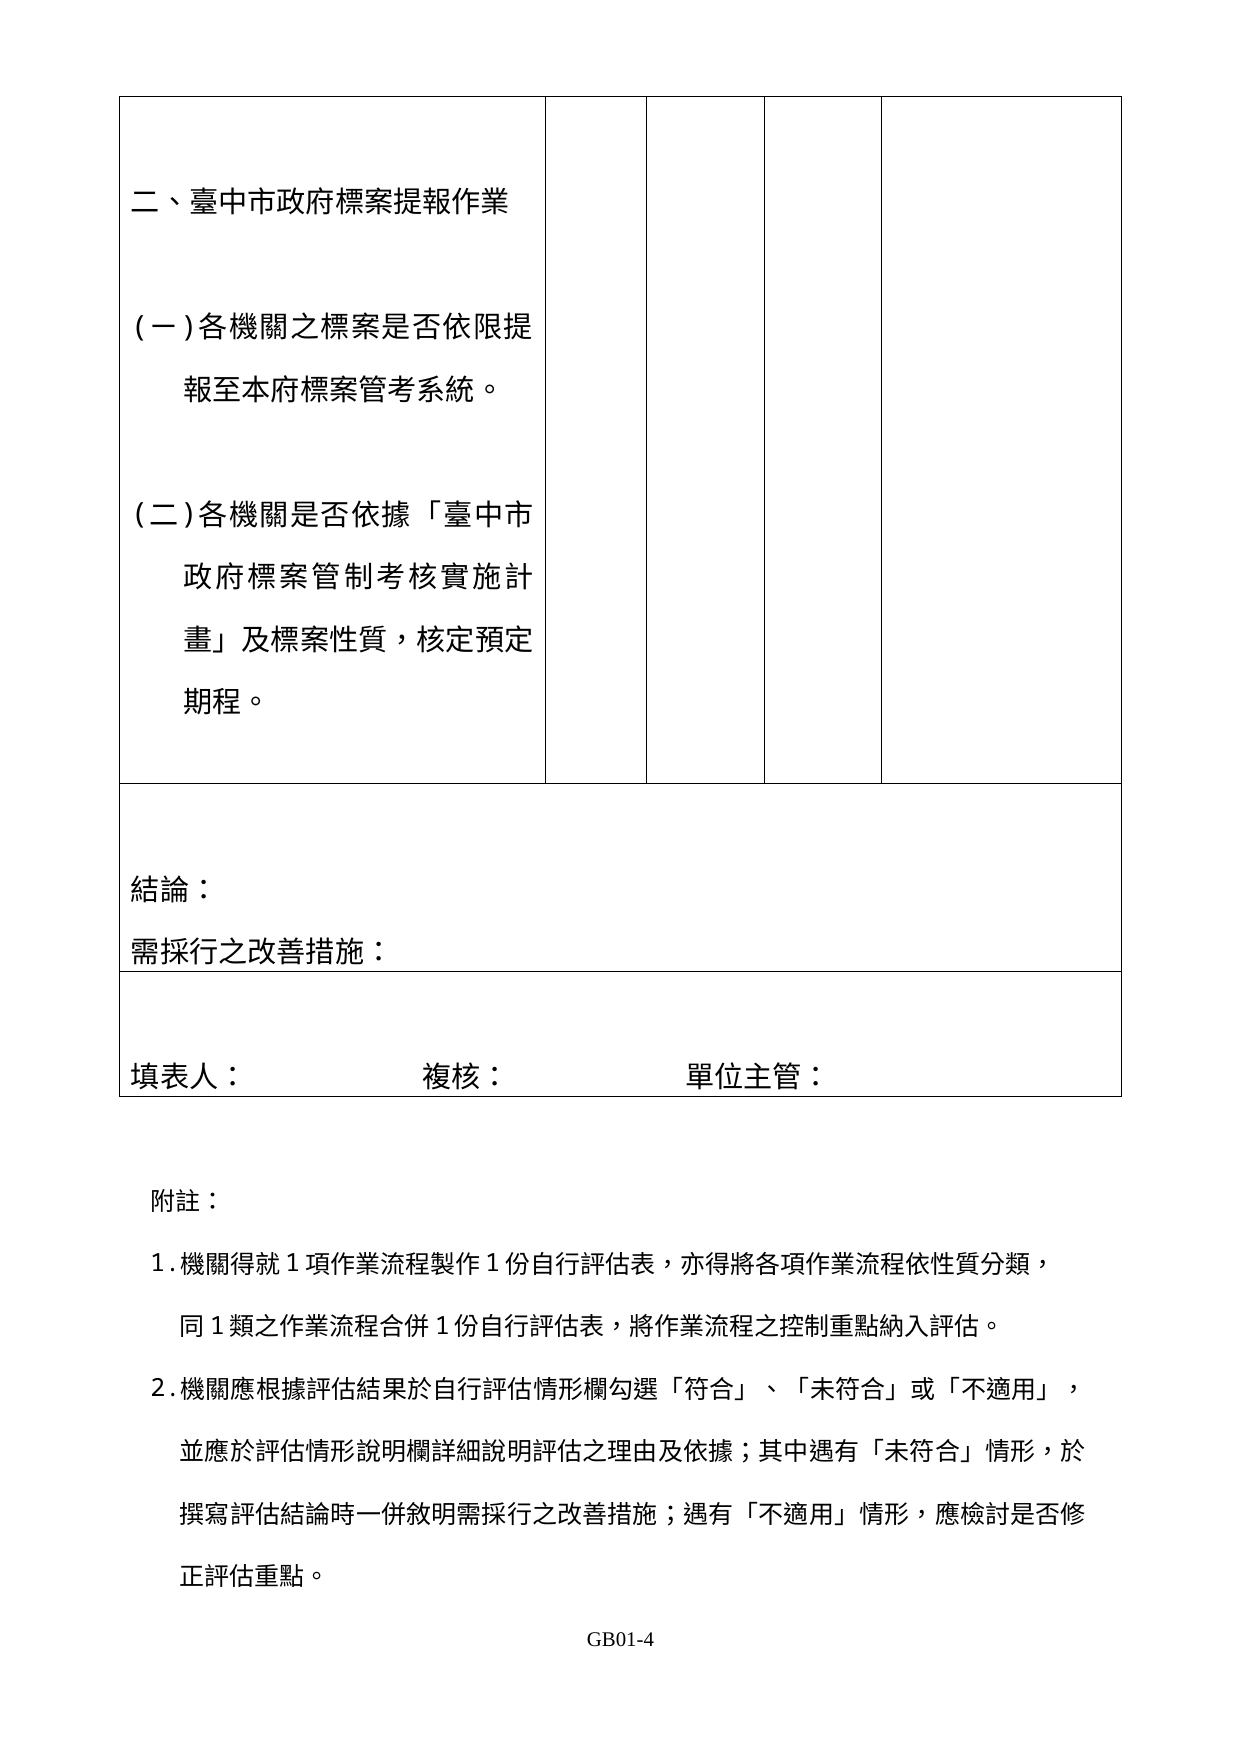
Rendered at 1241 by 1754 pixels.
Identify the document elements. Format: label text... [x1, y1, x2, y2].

table_cell [546, 97, 646, 783]
text 同1類之作業流程合併1份自行評估表，將作業流程之控制重點納入評估。 [165, 1283, 1090, 1346]
table_cell [882, 97, 1121, 783]
table_cell 二、臺中市政府標案提報作業 (ㄧ)各機關之標案是否依限提報至本府標案管考系統。 (二)各機關是否依據「臺中市政府標案管制考核實施計畫」及標案性質，核定預定期程。 [120, 97, 545, 783]
text 1.機關得就1項作業流程製作1份自行評估表，亦得將各項作業流程依性質分類， [150, 1221, 1090, 1283]
table_cell [765, 97, 881, 783]
table_cell [647, 97, 764, 783]
text 附註： [150, 1158, 1090, 1221]
table_cell 結論： 需採行之改善措施： [120, 784, 1121, 971]
text 2.機關應根據評估結果於自行評估情形欄勾選「符合」、「未符合」或「不適用」，並應於評估情形說明欄詳細說明評估之理由及依據；其中遇有「未符合」情形，於撰寫評估結論時一併敘明需採行之改善措施；遇有「不適用」情形，應檢討是否修正評估重點。 [150, 1346, 1090, 1596]
table_cell 填表人： 複核： 單位主管： [120, 972, 1121, 1096]
